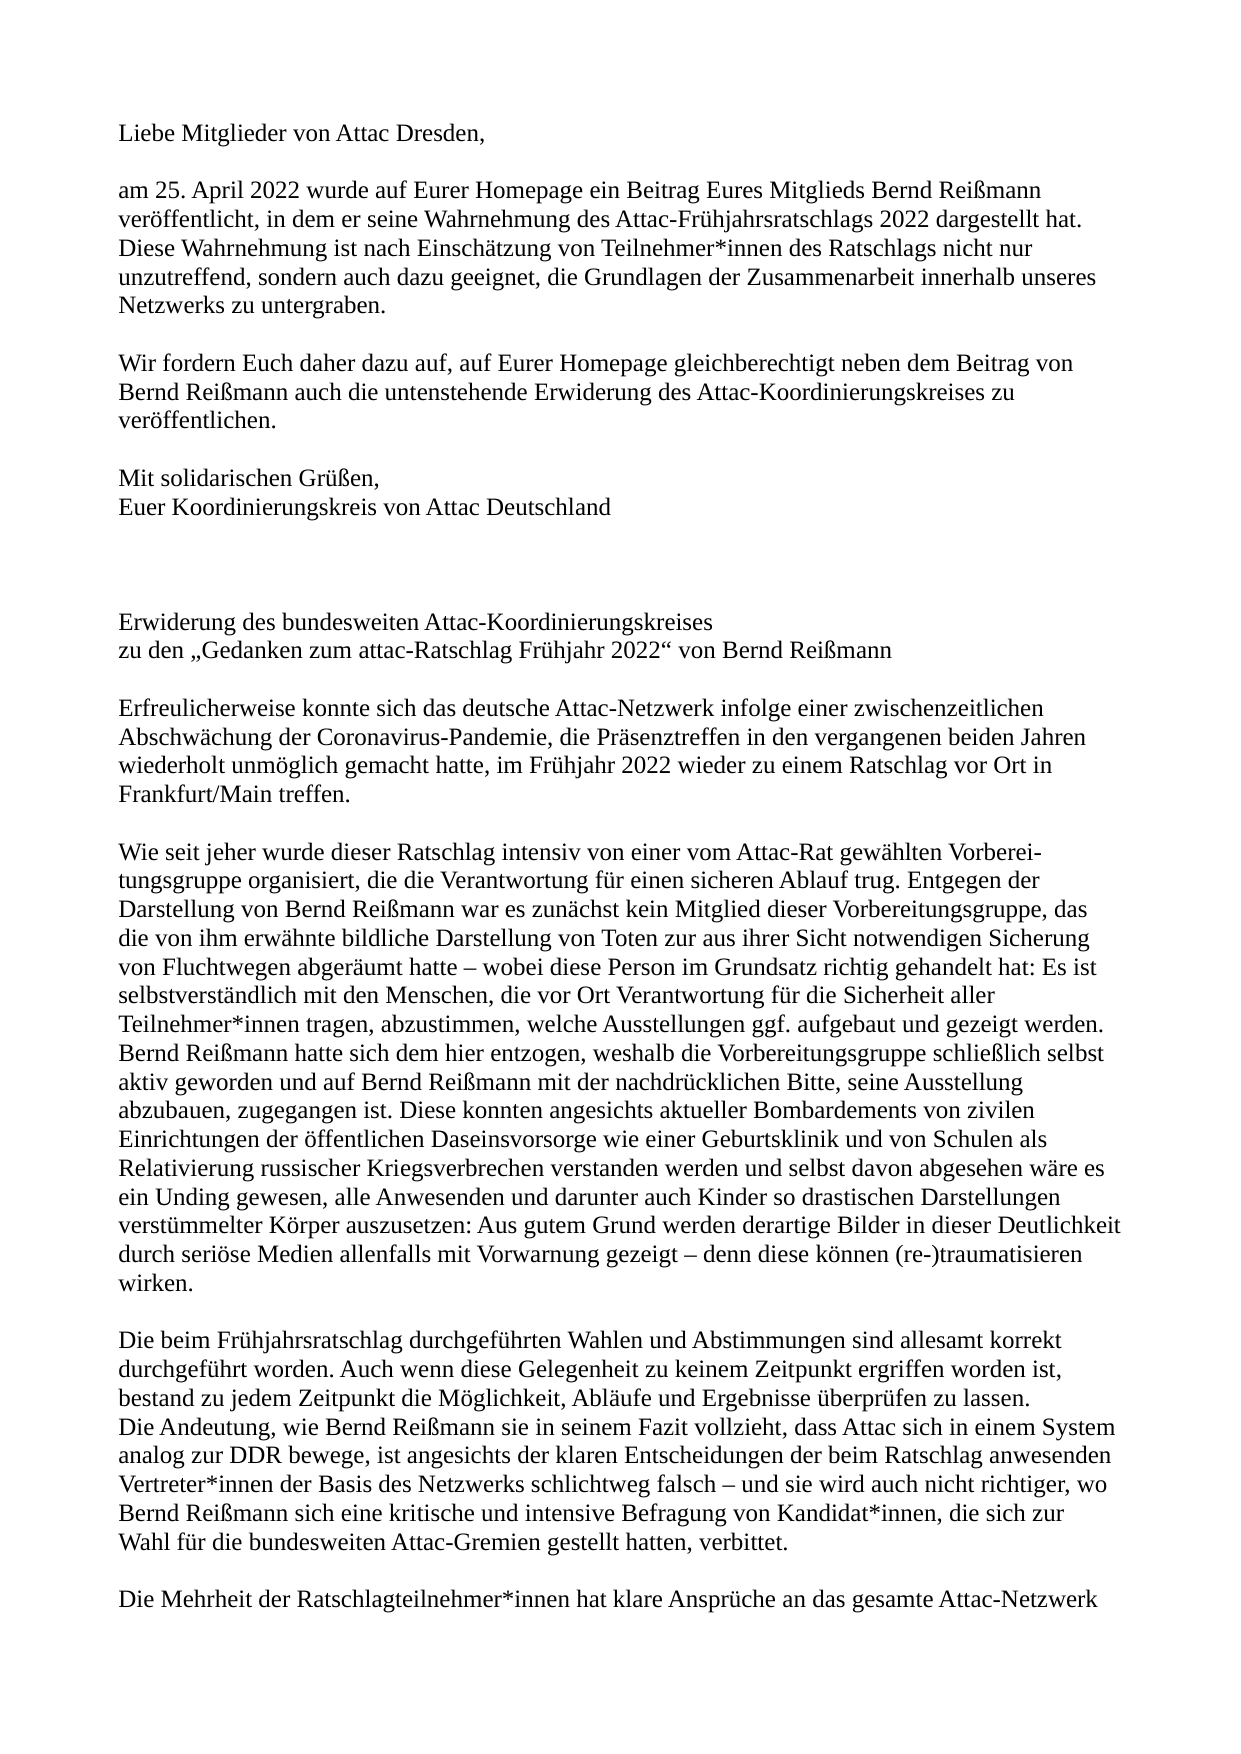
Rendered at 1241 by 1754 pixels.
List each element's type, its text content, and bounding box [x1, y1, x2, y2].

text Liebe Mitglieder von Attac Dresden, [118, 118, 1122, 147]
text Wir fordern Euch daher dazu auf, auf Eurer Homepage gleichberechtigt neben dem Beitrag von Bernd Reißmann auch die untenstehende Erwiderung des Attac-Koordinierungskreises zu veröffentlichen. [118, 348, 1122, 434]
text Erwiderung des bundesweiten Attac-Koordinierungskreises [118, 607, 1122, 636]
text Euer Koordinierungskreis von Attac Deutschland [118, 492, 1122, 521]
text am 25. April 2022 wurde auf Eurer Homepage ein Beitrag Eures Mitglieds Bernd Reißmann veröffentlicht, in dem er seine Wahrnehmung des Attac-Frühjahrsratschlags 2022 dargestellt hat. Diese Wahrnehmung ist nach Einschätzung von Teilnehmer*innen des Ratschlags nicht nur unzutreffend, sondern auch dazu geeignet, die Grundlagen der Zusammenarbeit innerhalb unseres Netzwerks zu untergraben. [118, 176, 1122, 319]
text Die beim Frühjahrsratschlag durchgeführten Wahlen und Abstimmungen sind allesamt korrekt durchgeführt worden. Auch wenn diese Gelegenheit zu keinem Zeitpunkt ergriffen worden ist, bestand zu jedem Zeitpunkt die Möglichkeit, Abläufe und Ergebnisse überprüfen zu lassen. [118, 1326, 1122, 1412]
text Die Andeutung, wie Bernd Reißmann sie in seinem Fazit vollzieht, dass Attac sich in einem System analog zur DDR bewege, ist angesichts der klaren Entscheidungen der beim Ratschlag anwesenden Vertreter*innen der Basis des Netzwerks schlichtweg falsch – und sie wird auch nicht richtiger, wo Bernd Reißmann sich eine kritische und intensive Befragung von Kandidat*innen, die sich zur Wahl für die bundesweiten Attac-Gremien gestellt hatten, verbittet. [118, 1412, 1122, 1556]
text Die Mehrheit der Ratschlagteilnehmer*innen hat klare Ansprüche an das gesamte Attac-Netzwerk [118, 1584, 1122, 1613]
text Erfreulicherweise konnte sich das deutsche Attac-Netzwerk infolge einer zwischenzeitlichen Abschwächung der Coronavirus-Pandemie, die Präsenztreffen in den vergangenen beiden Jahren wiederholt unmöglich gemacht hatte, im Frühjahr 2022 wieder zu einem Ratschlag vor Ort in Frankfurt/Main treffen. [118, 693, 1122, 808]
text zu den „Gedanken zum attac-Ratschlag Frühjahr 2022“ von Bernd Reißmann [118, 636, 1122, 664]
text Mit solidarischen Grüßen, [118, 463, 1122, 492]
text Wie seit jeher wurde dieser Ratschlag intensiv von einer vom Attac-Rat gewählten Vorberei- tungsgruppe organisiert, die die Verantwortung für einen sicheren Ablauf trug. Entgegen der Darstellung von Bernd Reißmann war es zunächst kein Mitglied dieser Vorbereitungsgruppe, das die von ihm erwähnte bildliche Darstellung von Toten zur aus ihrer Sicht notwendigen Sicherung von Fluchtwegen abgeräumt hatte – wobei diese Person im Grundsatz richtig gehandelt hat: Es ist selbstverständlich mit den Menschen, die vor Ort Verantwortung für die Sicherheit aller Teilnehmer*innen tragen, abzustimmen, welche Ausstellungen ggf. aufgebaut und gezeigt werden. Bernd Reißmann hatte sich dem hier entzogen, weshalb die Vorbereitungsgruppe schließlich selbst aktiv geworden und auf Bernd Reißmann mit der nachdrücklichen Bitte, seine Ausstellung abzubauen, zugegangen ist. Diese konnten angesichts aktueller Bombardements von zivilen Einrichtungen der öffentlichen Daseinsvorsorge wie einer Geburtsklinik und von Schulen als Relativierung russischer Kriegsverbrechen verstanden werden und selbst davon abgesehen wäre es ein Unding gewesen, alle Anwesenden und darunter auch Kinder so drastischen Darstellungen verstümmelter Körper auszusetzen: Aus gutem Grund werden derartige Bilder in dieser Deutlichkeit durch seriöse Medien allenfalls mit Vorwarnung gezeigt – denn diese können (re-)traumatisieren wirken. [118, 837, 1122, 1297]
